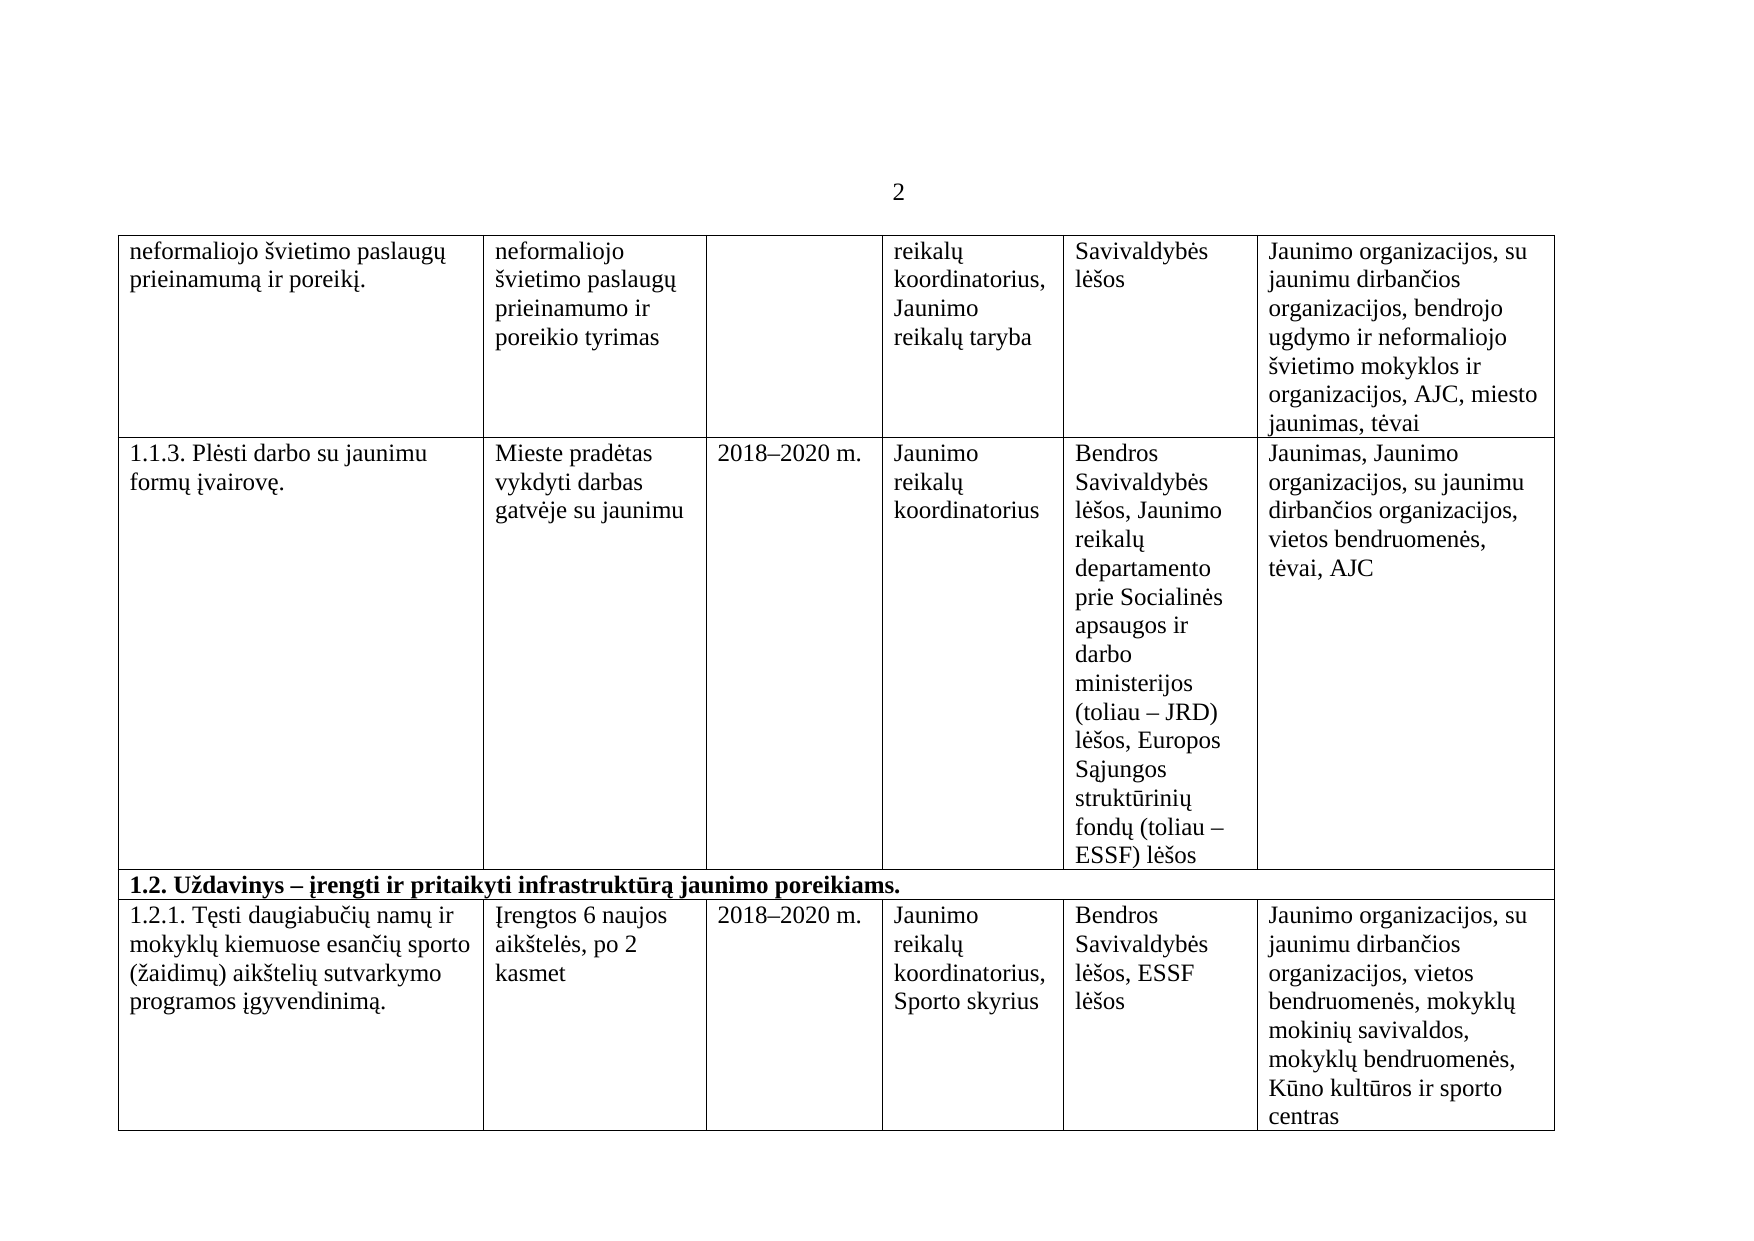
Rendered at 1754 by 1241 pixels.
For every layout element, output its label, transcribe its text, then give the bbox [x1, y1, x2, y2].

table_cell 1.2. Uždavinys – įrengti ir pritaikyti infrastruktūrą jaunimo poreikiams. [119, 870, 1554, 899]
table_cell Jaunimo reikalų koordinatorius [883, 438, 1063, 869]
table_cell Savivaldybės lėšos [1064, 236, 1257, 437]
table_cell Jaunimo organizacijos, su jaunimu dirbančios organizacijos, bendrojo ugdymo ir neformaliojo švietimo mokyklos ir organizacijos, AJC, miesto jaunimas, tėvai [1258, 236, 1554, 437]
table_cell Bendros Savivaldybės lėšos, Jaunimo reikalų departamento prie Socialinės apsaugos ir darbo ministerijos (toliau – JRD) lėšos, Europos Sąjungos struktūrinių fondų (toliau –ESSF) lėšos [1064, 438, 1257, 869]
table_cell Bendros Savivaldybės lėšos, ESSF lėšos [1064, 900, 1257, 1130]
table_cell [707, 236, 882, 437]
table_cell reikalų koordinatorius, Jaunimo reikalų taryba [883, 236, 1063, 437]
table_cell Jaunimo reikalų koordinatorius, Sporto skyrius [883, 900, 1063, 1130]
table_cell Mieste pradėtas vykdyti darbas gatvėje su jaunimu [484, 438, 706, 869]
table_cell 1.1.3. Plėsti darbo su jaunimu formų įvairovę. [119, 438, 483, 869]
table_cell neformaliojo švietimo paslaugų prieinamumo ir poreikio tyrimas [484, 236, 706, 437]
table_cell neformaliojo švietimo paslaugų prieinamumą ir poreikį. [119, 236, 483, 437]
table_cell Jaunimas, Jaunimo organizacijos, su jaunimu dirbančios organizacijos, vietos bendruomenės, tėvai, AJC [1258, 438, 1554, 869]
table_cell 2018–2020 m. [707, 438, 882, 869]
table_cell 1.2.1. Tęsti daugiabučių namų ir mokyklų kiemuose esančių sporto (žaidimų) aikštelių sutvarkymo programos įgyvendinimą. [119, 900, 483, 1130]
table_cell Jaunimo organizacijos, su jaunimu dirbančios organizacijos, vietos bendruomenės, mokyklų mokinių savivaldos, mokyklų bendruomenės, Kūno kultūros ir sporto centras [1258, 900, 1554, 1130]
table_cell 2018–2020 m. [707, 900, 882, 1130]
table_cell Įrengtos 6 naujos aikštelės, po 2 kasmet [484, 900, 706, 1130]
